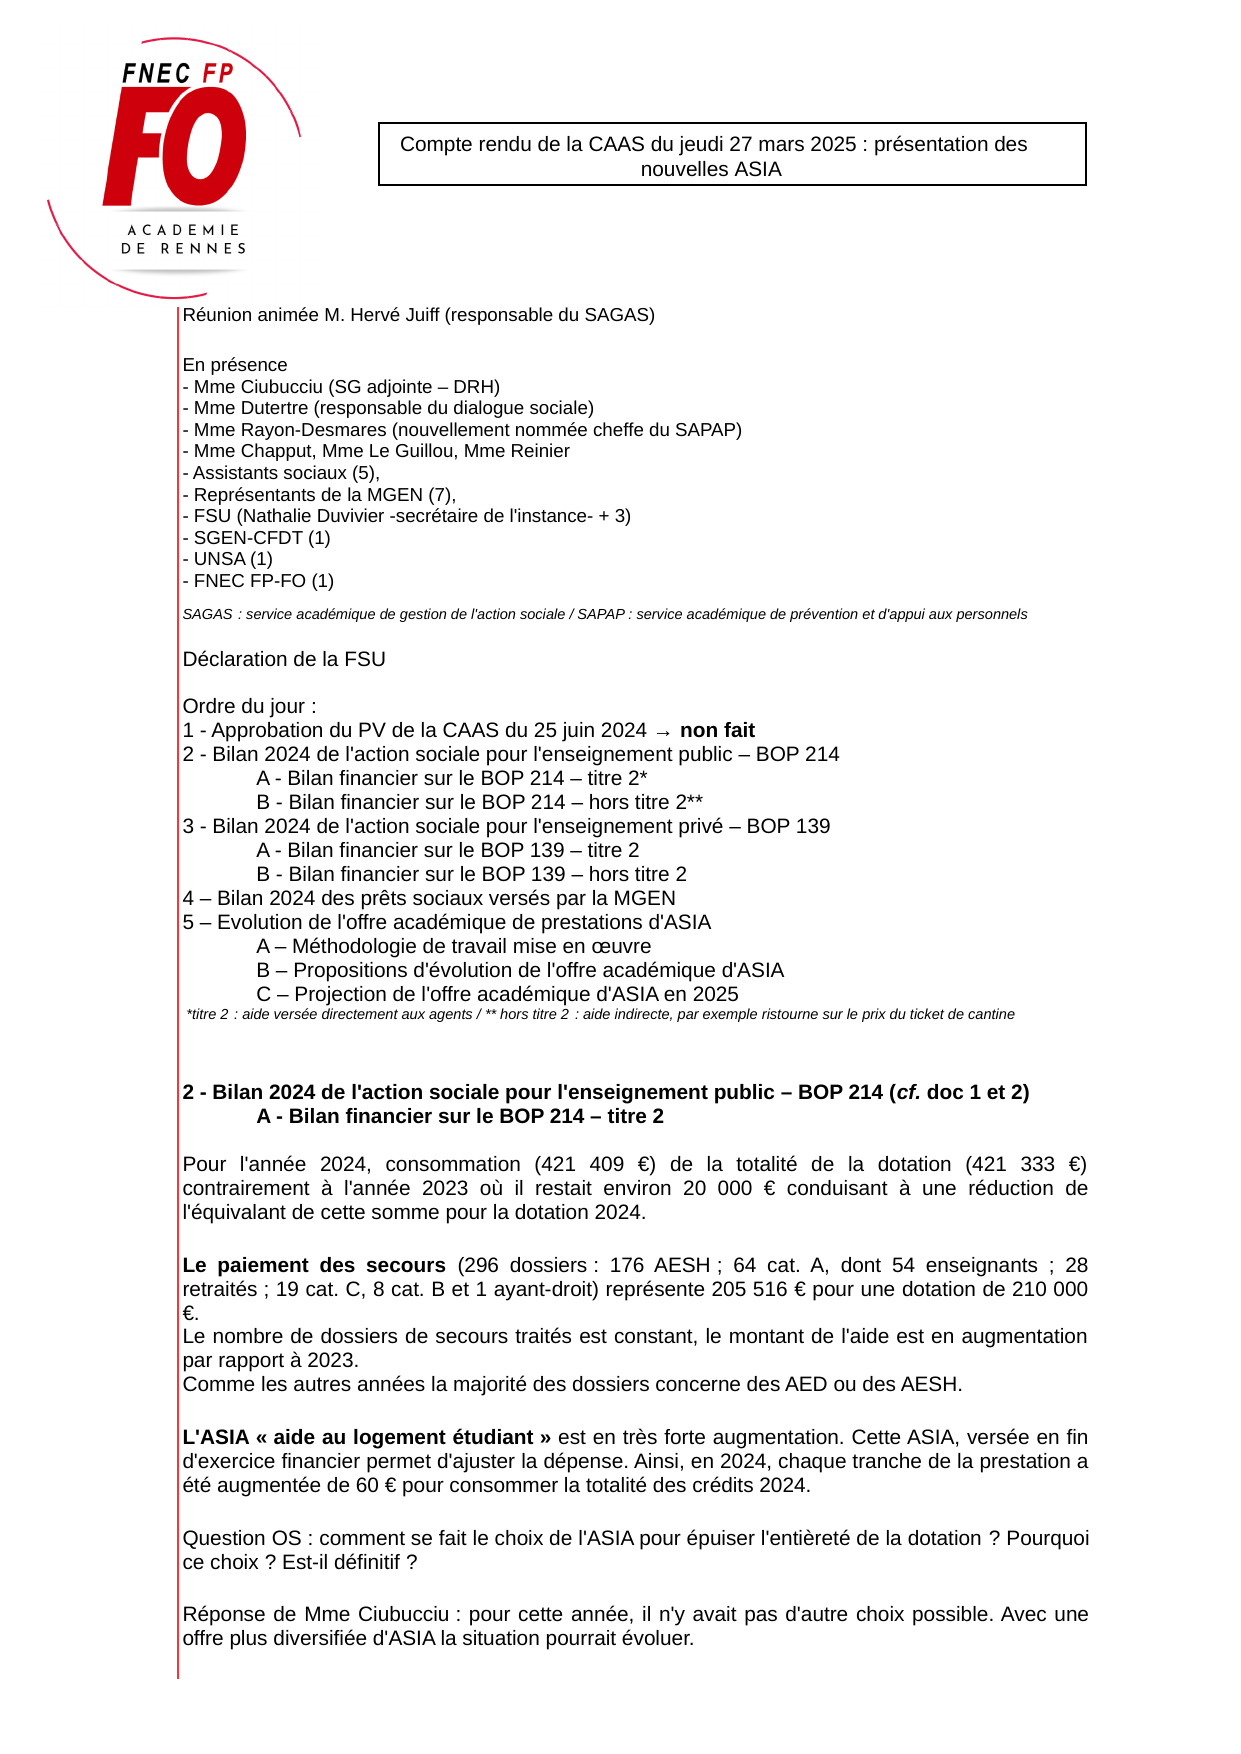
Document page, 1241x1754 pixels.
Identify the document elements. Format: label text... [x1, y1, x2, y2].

text Réunion animée M. Hervé Juiff (responsable du SAGAS) [182, 304, 1089, 325]
text A – Méthodologie de travail mise en œuvre [182, 934, 1089, 958]
text Le paiement des secours (296 dossiers : 176 AESH ; 64 cat. A, dont 54 enseignants ; 28 retraités ; 19 cat. C, 8 cat. B et 1 ayant-droit) représente 205 516 € pour une dotation de 210 000 €. [182, 1252, 1089, 1324]
text 3 - Bilan 2024 de l'action sociale pour l'enseignement privé – BOP 139 [182, 814, 1089, 838]
text En présence [182, 354, 1089, 376]
text B – Propositions d'évolution de l'offre académique d'ASIA [182, 958, 1089, 982]
text 1 - Approbation du PV de la CAAS du 25 juin 2024 → non fait [182, 718, 1089, 742]
text 2 - Bilan 2024 de l'action sociale pour l'enseignement public – BOP 214 (cf. doc 1 et 2) [182, 1080, 1089, 1104]
text 5 – Evolution de l'offre académique de prestations d'ASIA [182, 910, 1089, 934]
text Réponse de Mme Ciubucciu : pour cette année, il n'y avait pas d'autre choix possible. Avec une offre plus diversifiée d'ASIA la situation pourrait évoluer. [182, 1602, 1089, 1650]
text *titre 2 : aide versée directement aux agents / ** hors titre 2 : aide indirecte, par exemple ristourne sur le prix du ticket de cantine [182, 1006, 1089, 1022]
text Question OS : comment se fait le choix de l'ASIA pour épuiser l'entièreté de la dotation ? Pourquoi ce choix ? Est-il définitif ? [182, 1526, 1089, 1573]
text SAGAS : service académique de gestion de l'action sociale / SAPAP : service académique de prévention et d'appui aux personnels [182, 606, 1089, 622]
text - SGEN-CFDT (1) [182, 527, 1089, 548]
text A - Bilan financier sur le BOP 214 – titre 2* [182, 766, 1089, 790]
text C – Projection de l'offre académique d'ASIA en 2025 [182, 982, 1089, 1006]
text Pour l'année 2024, consommation (421 409 €) de la totalité de la dotation (421 333 €) contrairement à l'année 2023 où il restait environ 20 000 € conduisant à une réduction de l'équivalant de cette somme pour la dotation 2024. [182, 1152, 1089, 1224]
text - Mme Chapput, Mme Le Guillou, Mme Reinier [182, 440, 1089, 462]
text - Mme Rayon-Desmares (nouvellement nommée cheffe du SAPAP) [182, 419, 1089, 440]
text - Mme Ciubucciu (SG adjointe – DRH) [182, 376, 1089, 397]
text Comme les autres années la majorité des dossiers concerne des AED ou des AESH. [182, 1372, 1089, 1396]
text Le nombre de dossiers de secours traités est constant, le montant de l'aide est en augmentation par rapport à 2023. [182, 1324, 1089, 1372]
text - UNSA (1) [182, 548, 1089, 570]
picture [35, 21, 324, 307]
text 4 – Bilan 2024 des prêts sociaux versés par la MGEN [182, 886, 1089, 910]
text - FSU (Nathalie Duvivier -secrétaire de l'instance- + 3) [182, 505, 1089, 527]
text - FNEC FP-FO (1) [182, 570, 1089, 591]
text Déclaration de la FSU [182, 646, 1089, 670]
text B - Bilan financier sur le BOP 139 – hors titre 2 [182, 862, 1089, 886]
text - Mme Dutertre (responsable du dialogue sociale) [182, 397, 1089, 419]
text - Représentants de la MGEN (7), [182, 483, 1089, 505]
text - Assistants sociaux (5), [182, 462, 1089, 483]
text B - Bilan financier sur le BOP 214 – hors titre 2** [182, 790, 1089, 814]
text A - Bilan financier sur le BOP 139 – titre 2 [182, 838, 1089, 862]
text A - Bilan financier sur le BOP 214 – titre 2 [182, 1104, 1089, 1128]
text 2 - Bilan 2024 de l'action sociale pour l'enseignement public – BOP 214 [182, 742, 1089, 766]
text Ordre du jour : [182, 694, 1089, 718]
text L'ASIA « aide au logement étudiant » est en très forte augmentation. Cette ASIA, versée en fin d'exercice financier permet d'ajuster la dépense. Ainsi, en 2024, chaque tranche de la prestation a été augmentée de 60 € pour consommer la totalité des crédits 2024. [182, 1425, 1089, 1497]
